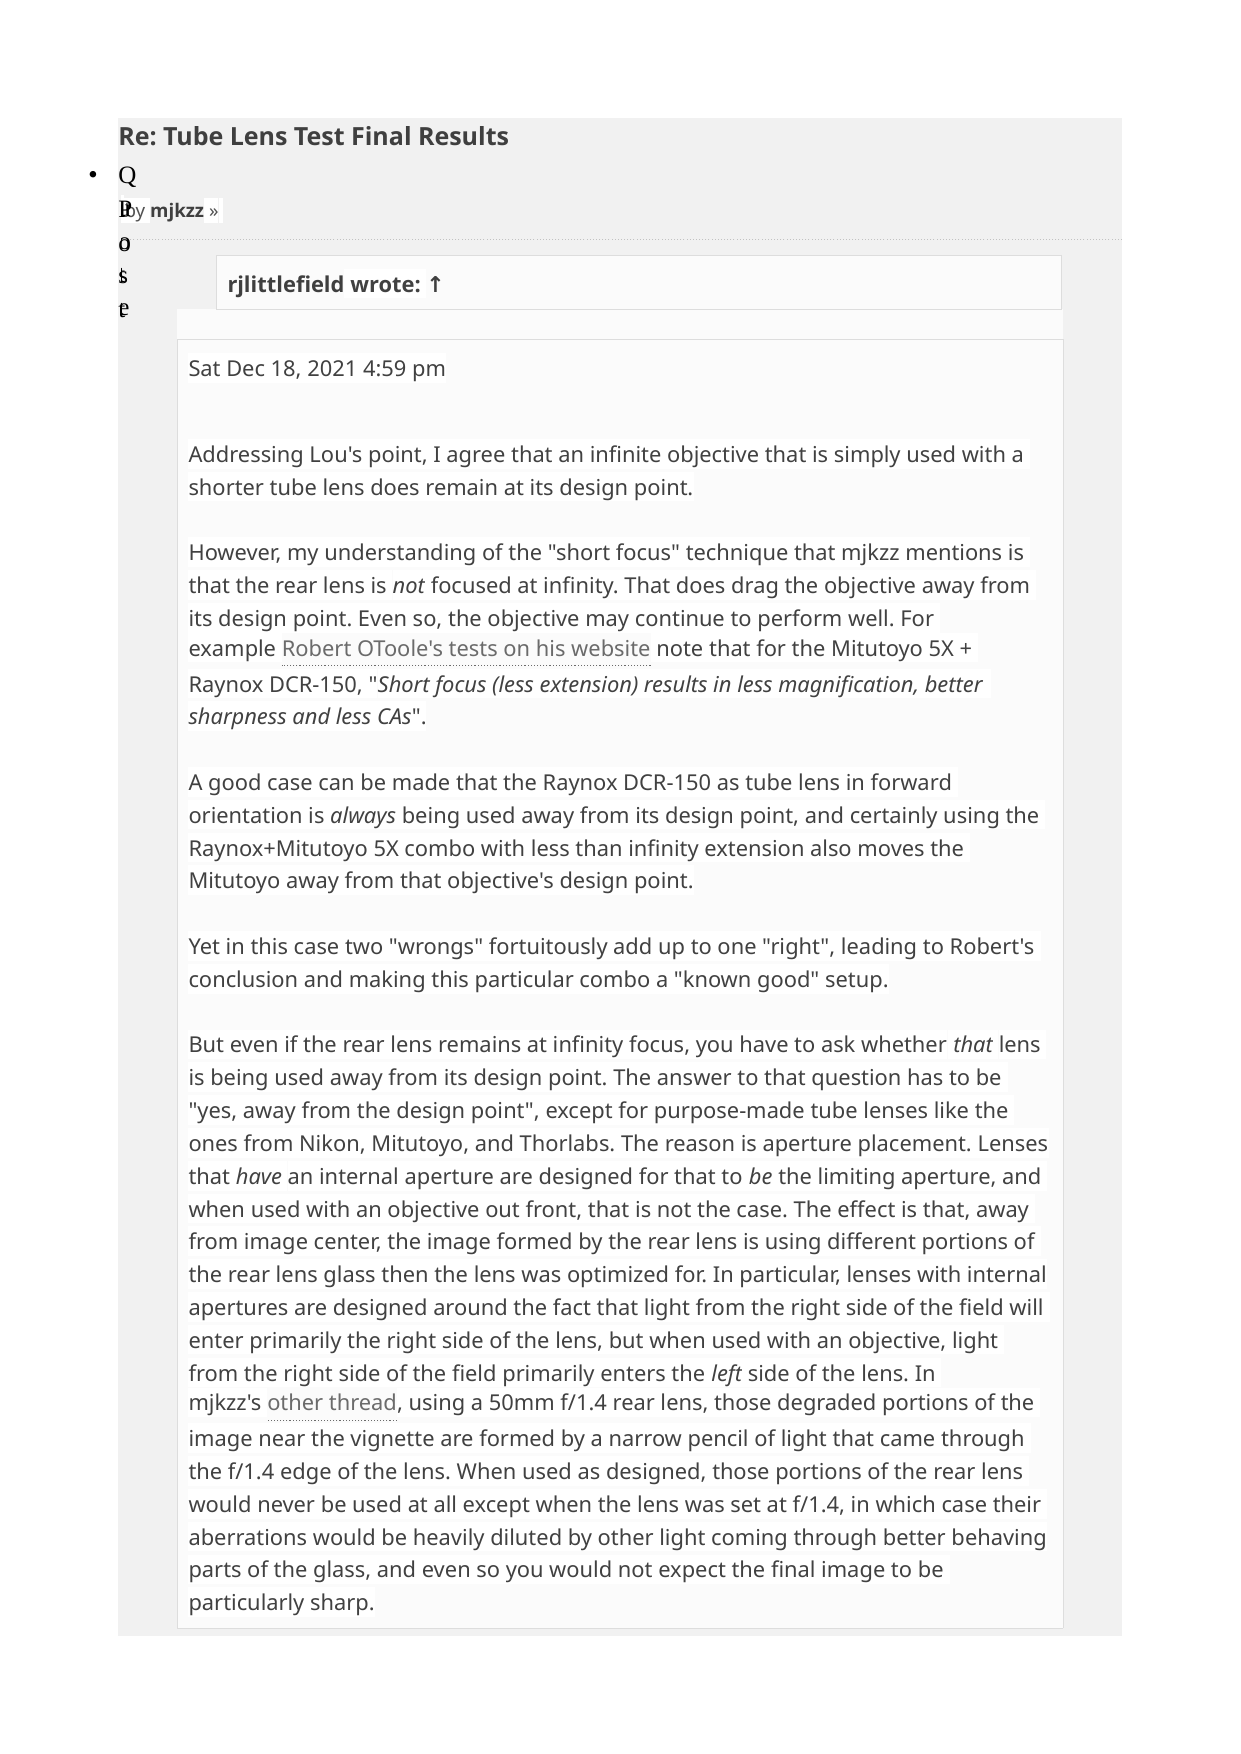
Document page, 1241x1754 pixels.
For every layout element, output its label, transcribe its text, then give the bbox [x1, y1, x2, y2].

text Addressing Lou's point, I agree that an infinite objective that is simply used with a shorter tube lens does remain at its design point. However, my understanding of the "short focus" technique that mjkzz mentions is that the rear lens is not focused at infinity. That does drag the objective away from its design point. Even so, the objective may continue to perform well. For example Robert OToole's tests on his website note that for the Mitutoyo 5X + Raynox DCR-150, "Short focus (less extension) results in less magnification, better sharpness and less CAs". A good case can be made that the Raynox DCR-150 as tube lens in forward orientation is always being used away from its design point, and certainly using the Raynox+Mitutoyo 5X combo with less than infinity extension also moves the Mitutoyo away from that objective's design point. Yet in this case two "wrongs" fortuitously add up to one "right", leading to Robert's conclusion and making this particular combo a "known good" setup. But even if the rear lens remains at infinity focus, you have to ask whether that lens is being used away from its design point. The answer to that question has to be "yes, away from the design point", except for purpose-made tube lenses like the ones from Nikon, Mitutoyo, and Thorlabs. The reason is aperture placement. Lenses that have an internal aperture are designed for that to be the limiting aperture, and when used with an objective out front, that is not the case. The effect is that, away from image center, the image formed by the rear lens is using different portions of the rear lens glass then the lens was optimized for. In particular, lenses with internal apertures are designed around the fact that light from the right side of the field will enter primarily the right side of the lens, but when used with an objective, light from the right side of the field primarily enters the left side of the lens. In mjkzz's other thread, using a 50mm f/1.4 rear lens, those degraded portions of the image near the vignette are formed by a narrow pencil of light that came through the f/1.4 edge of the lens. When used as designed, those portions of the rear lens would never be used at all except when the lens was set at f/1.4, in which case their aberrations would be heavily diluted by other light coming through better behaving parts of the glass, and even so you would not expect the final image to be particularly sharp. [178, 425, 1063, 1628]
text rjlittlefield wrote: ↑ [217, 256, 1061, 309]
text by mjkzz » [121, 194, 1122, 239]
subtitle Re: Tube Lens Test Final Results [118, 118, 841, 152]
text Sat Dec 18, 2021 4:59 pm [178, 340, 1063, 383]
